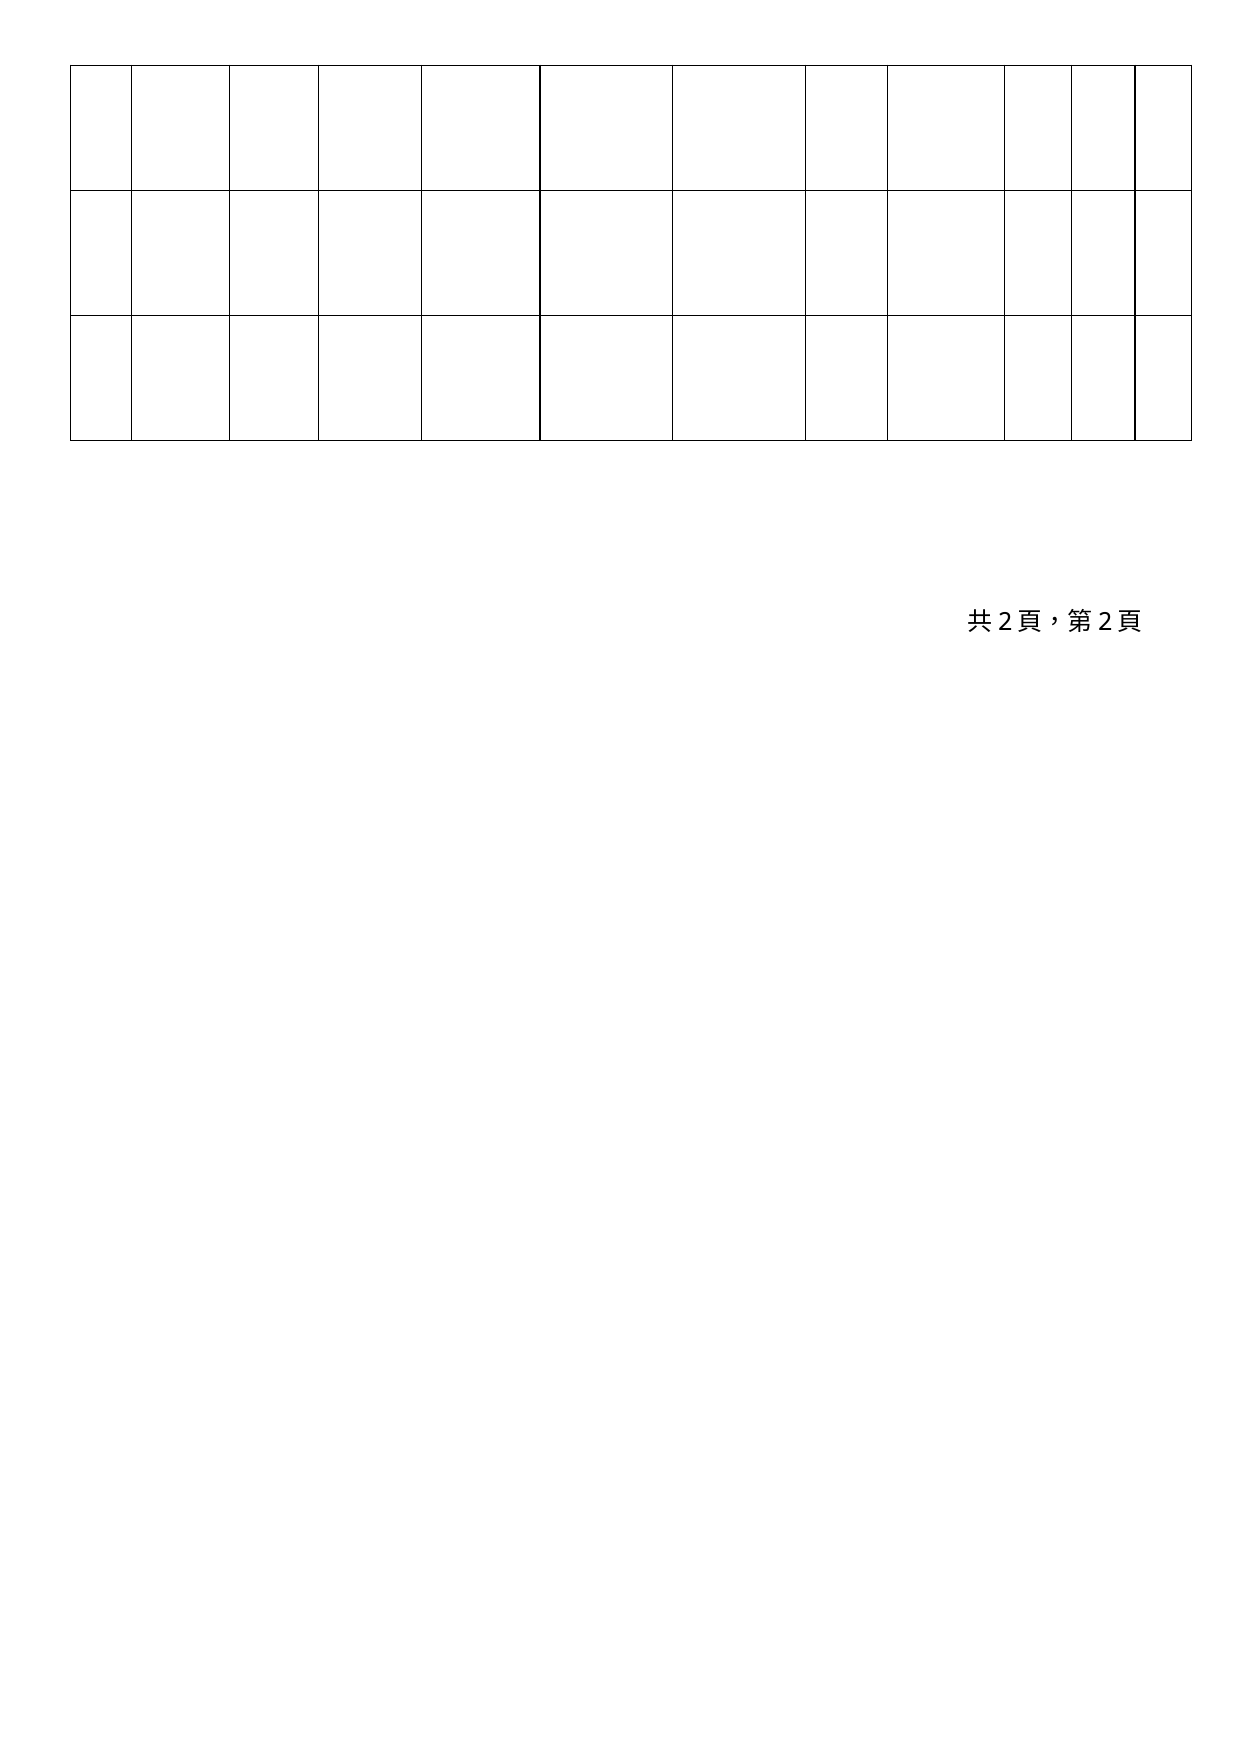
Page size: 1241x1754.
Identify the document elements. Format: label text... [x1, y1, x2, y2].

table_cell [673, 191, 805, 314]
table_cell [319, 316, 421, 439]
table_cell [132, 66, 229, 189]
table_cell [422, 191, 539, 314]
table_cell [1136, 66, 1191, 189]
table_cell [1072, 191, 1134, 314]
table_cell [1072, 316, 1134, 439]
table_cell [1005, 316, 1071, 439]
table_cell [71, 316, 131, 439]
table_cell [1005, 66, 1071, 189]
table_cell [888, 191, 1004, 314]
table_cell [319, 191, 421, 314]
table_cell [319, 66, 421, 189]
table_cell [1072, 66, 1134, 189]
table_cell [71, 66, 131, 189]
table_cell [132, 316, 229, 439]
table_cell [673, 66, 805, 189]
text 共2頁，第2頁 [967, 601, 1150, 633]
table_cell [806, 316, 887, 439]
table_cell [422, 316, 539, 439]
table_cell [806, 66, 887, 189]
table_cell [806, 191, 887, 314]
table_cell [230, 66, 318, 189]
table_cell [71, 191, 131, 314]
table_cell [422, 66, 539, 189]
table_cell [1005, 191, 1071, 314]
table_cell [541, 191, 672, 314]
table_cell [541, 66, 672, 189]
table_cell [541, 316, 672, 439]
table_cell [1136, 316, 1191, 439]
table_cell [230, 191, 318, 314]
table_cell [673, 316, 805, 439]
table_cell [230, 316, 318, 439]
table_cell [132, 191, 229, 314]
table_cell [1136, 191, 1191, 314]
table_cell [888, 66, 1004, 189]
table_cell [888, 316, 1004, 439]
